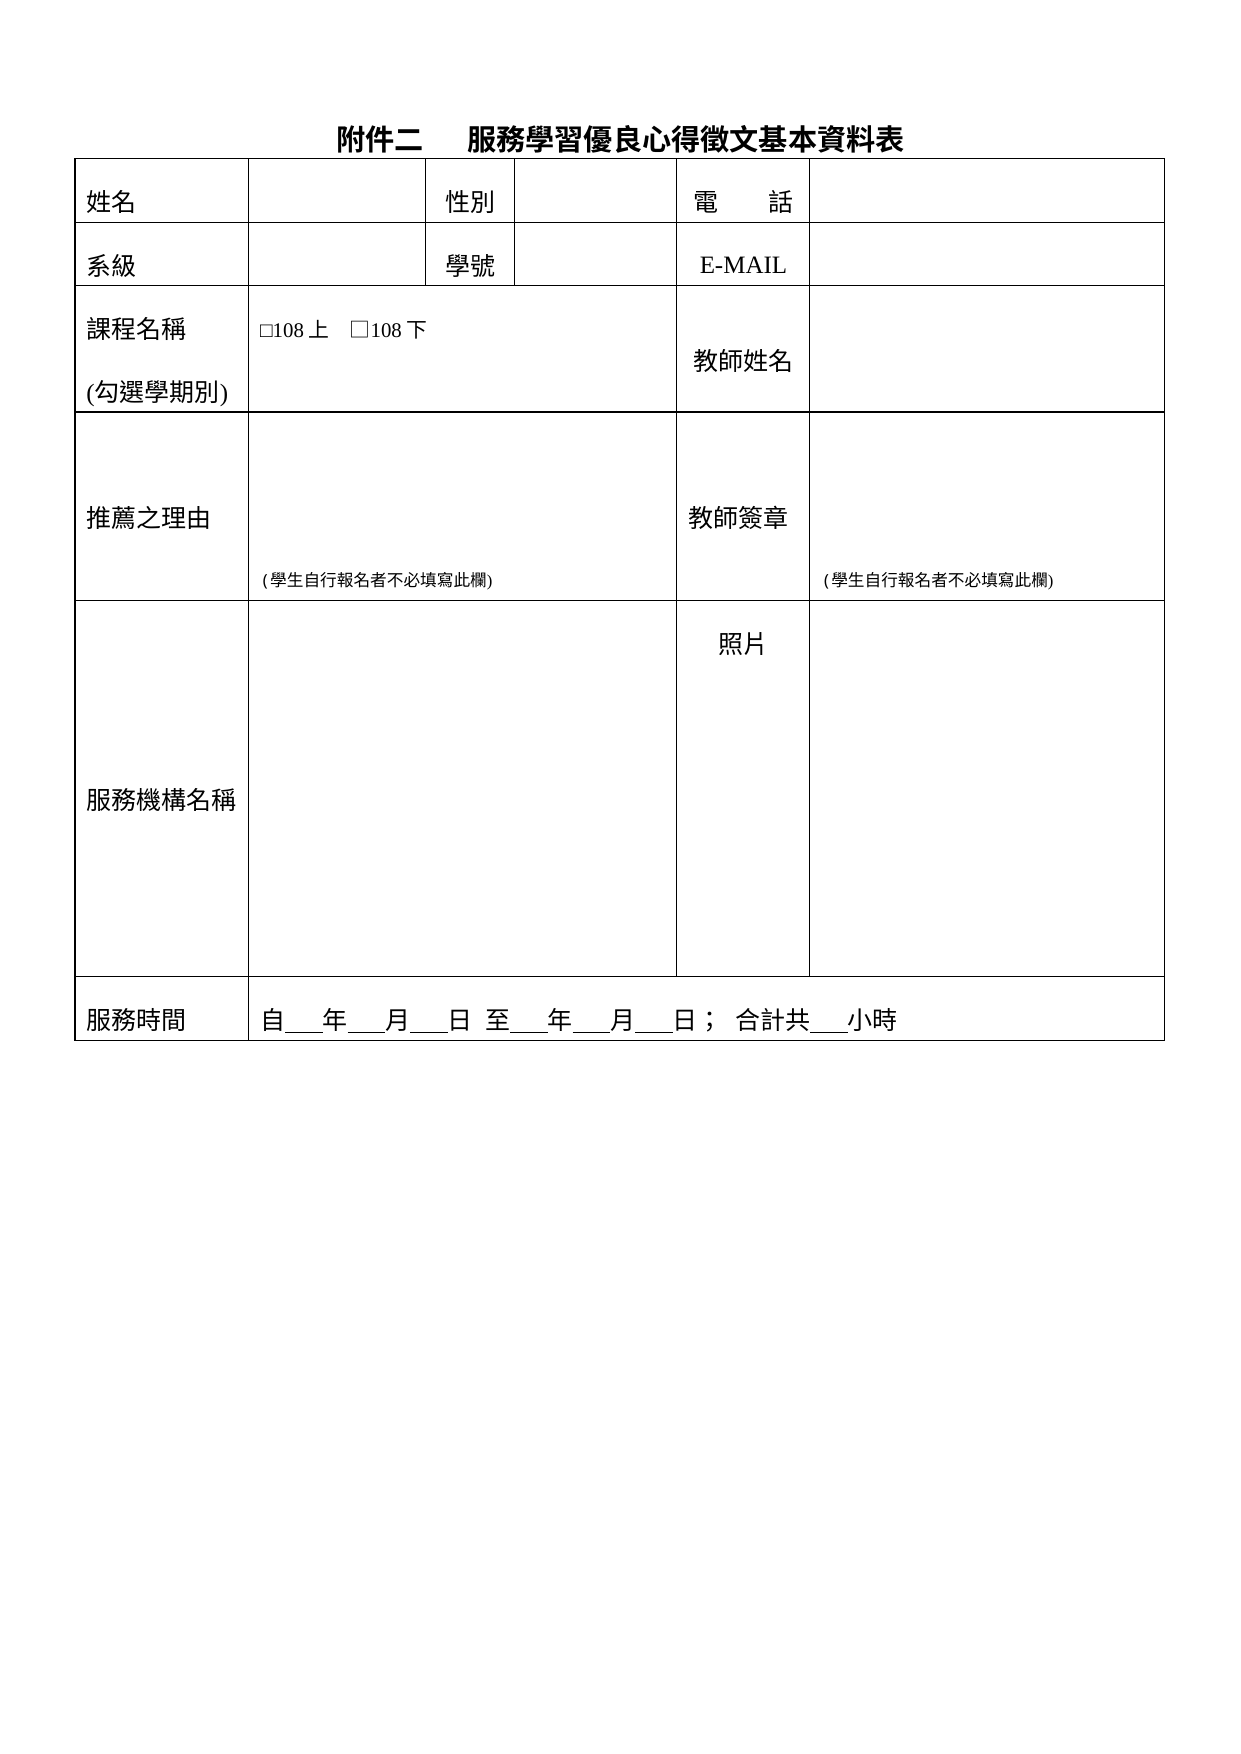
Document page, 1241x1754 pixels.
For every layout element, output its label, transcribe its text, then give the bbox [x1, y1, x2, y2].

table_cell 服務時間 [76, 977, 248, 1039]
table_header 性別 [426, 159, 514, 222]
table_cell 學號 [426, 223, 514, 285]
table_header [515, 159, 676, 222]
table_cell [515, 223, 676, 285]
table_cell E-MAIL [677, 223, 809, 285]
table_cell 系級 [76, 223, 248, 285]
text 附件二 服務學習優良心得徵文基本資料表 [75, 96, 1165, 158]
table_cell 課程名稱 (勾選學期別) [76, 286, 248, 411]
table_cell 教師簽章 [677, 413, 809, 600]
table_header 電 話 [677, 159, 809, 222]
table_cell 自 年 月 日 至 年 月 日； 合計共 小時 [249, 977, 1164, 1039]
table_cell 照片 [677, 601, 809, 976]
table_cell [810, 286, 1164, 411]
table_cell 服務機構名稱 [76, 601, 248, 976]
table_cell 教師姓名 [677, 286, 809, 411]
table_cell 推薦之理由 [76, 413, 248, 600]
table_cell [249, 601, 676, 976]
table_cell [810, 601, 1164, 976]
table_cell [249, 223, 425, 285]
table_cell (學生自行報名者不必填寫此欄) [810, 413, 1164, 600]
table_cell □108上 □108下 [249, 286, 676, 411]
table_header [810, 159, 1164, 222]
table_header 姓名 [76, 159, 248, 222]
table_cell [810, 223, 1164, 285]
table_header [249, 159, 425, 222]
table_cell (學生自行報名者不必填寫此欄) [249, 413, 676, 600]
